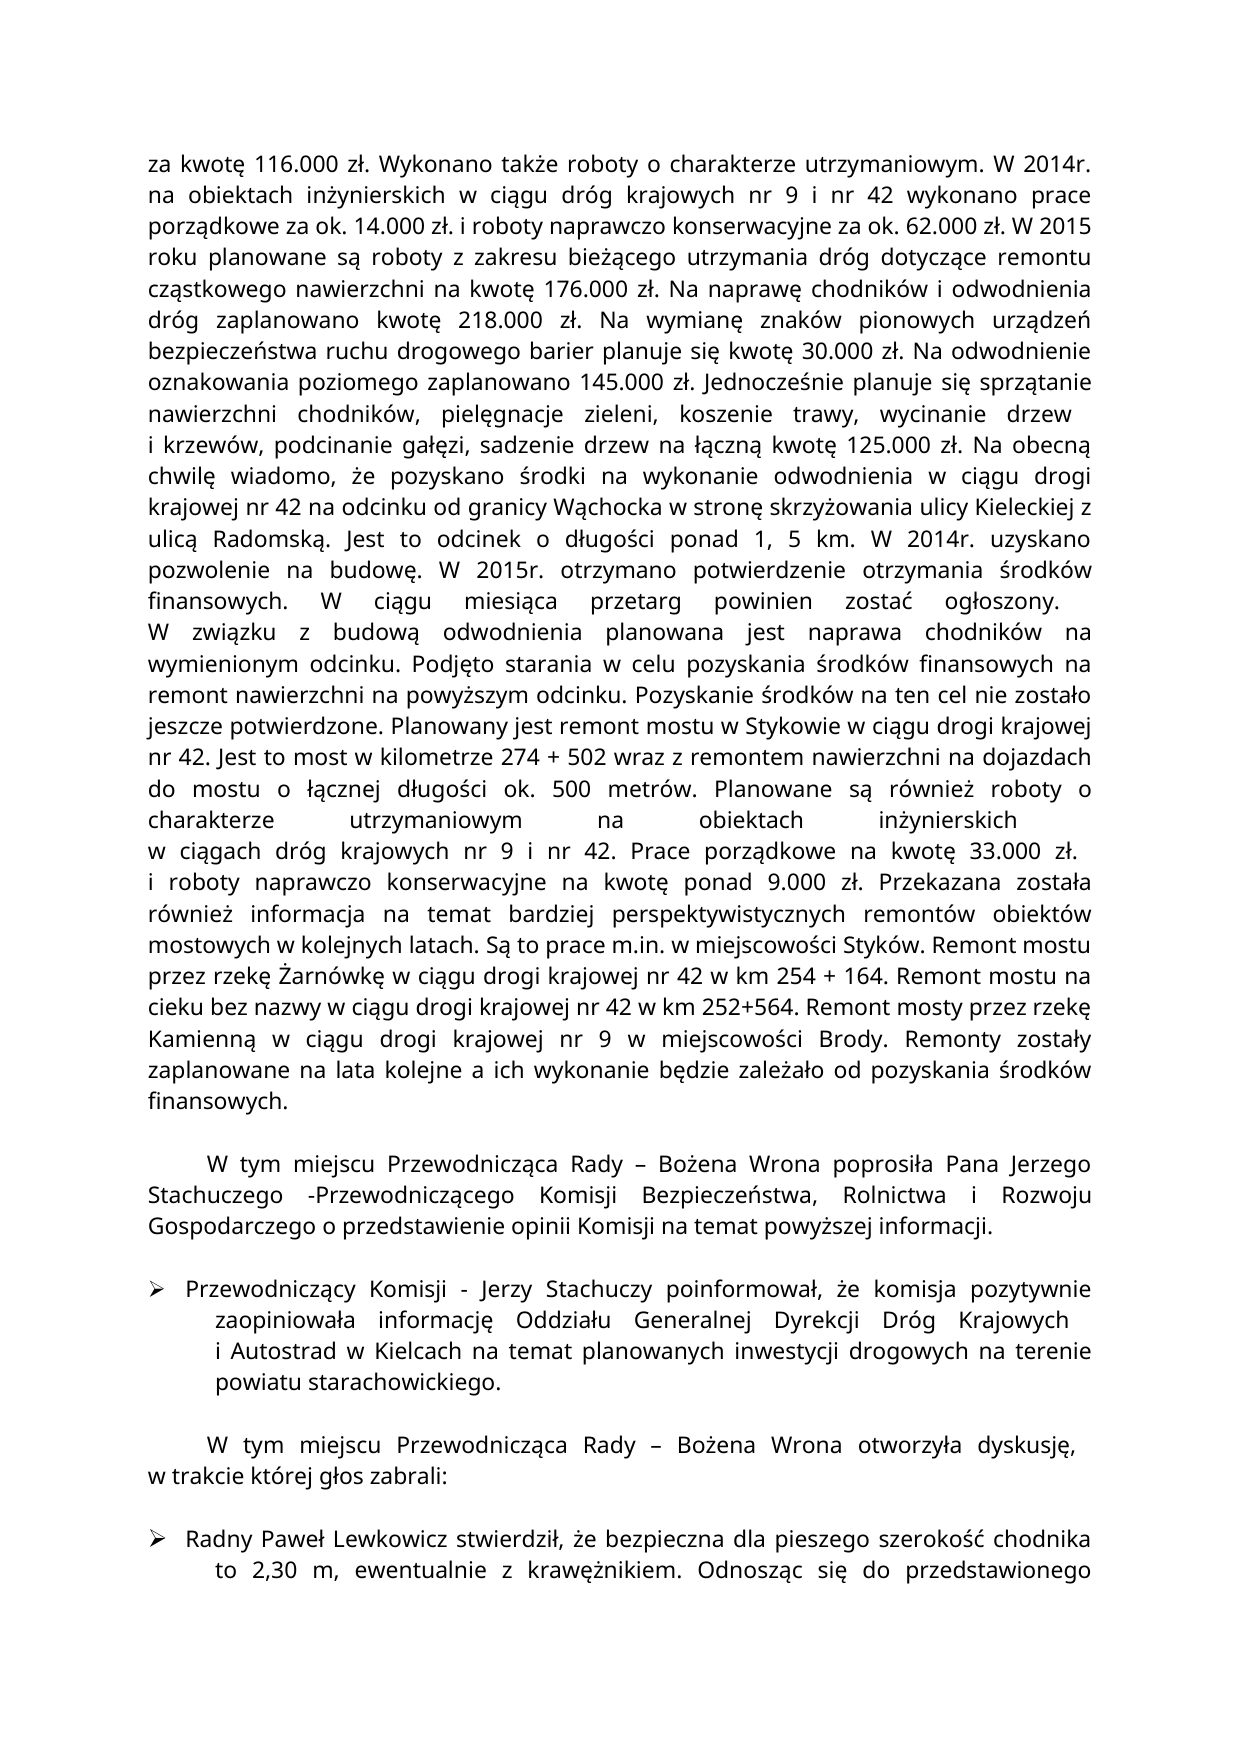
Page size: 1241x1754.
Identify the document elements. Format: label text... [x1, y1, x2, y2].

text W tym miejscu Przewodnicząca Rady – Bożena Wrona otworzyła dyskusję, w trakcie której głos zabrali: [148, 1429, 1093, 1491]
text za kwotę 116.000 zł. Wykonano także roboty o charakterze utrzymaniowym. W 2014r. na obiektach inżynierskich w ciągu dróg krajowych nr 9 i nr 42 wykonano prace porządkowe za ok. 14.000 zł. i roboty naprawczo konserwacyjne za ok. 62.000 zł. W 2015 roku planowane są roboty z zakresu bieżącego utrzymania dróg dotyczące remontu cząstkowego nawierzchni na kwotę 176.000 zł. Na naprawę chodników i odwodnienia dróg zaplanowano kwotę 218.000 zł. Na wymianę znaków pionowych urządzeń bezpieczeństwa ruchu drogowego barier planuje się kwotę 30.000 zł. Na odwodnienie oznakowania poziomego zaplanowano 145.000 zł. Jednocześnie planuje się sprzątanie nawierzchni chodników, pielęgnacje zieleni, koszenie trawy, wycinanie drzew i krzewów, podcinanie gałęzi, sadzenie drzew na łączną kwotę 125.000 zł. Na obecną chwilę wiadomo, że pozyskano środki na wykonanie odwodnienia w ciągu drogi krajowej nr 42 na odcinku od granicy Wąchocka w stronę skrzyżowania ulicy Kieleckiej z ulicą Radomską. Jest to odcinek o długości ponad 1, 5 km. W 2014r. uzyskano pozwolenie na budowę. W 2015r. otrzymano potwierdzenie otrzymania środków finansowych. W ciągu miesiąca przetarg powinien zostać ogłoszony. W związku z budową odwodnienia planowana jest naprawa chodników na wymienionym odcinku. Podjęto starania w celu pozyskania środków finansowych na remont nawierzchni na powyższym odcinku. Pozyskanie środków na ten cel nie zostało jeszcze potwierdzone. Planowany jest remont mostu w Stykowie w ciągu drogi krajowej nr 42. Jest to most w kilometrze 274 + 502 wraz z remontem nawierzchni na dojazdach do mostu o łącznej długości ok. 500 metrów. Planowane są również roboty o charakterze utrzymaniowym na obiektach inżynierskich w ciągach dróg krajowych nr 9 i nr 42. Prace porządkowe na kwotę 33.000 zł. i roboty naprawczo konserwacyjne na kwotę ponad 9.000 zł. Przekazana została również informacja na temat bardziej perspektywistycznych remontów obiektów mostowych w kolejnych latach. Są to prace m.in. w miejscowości Styków. Remont mostu przez rzekę Żarnówkę w ciągu drogi krajowej nr 42 w km 254 + 164. Remont mostu na cieku bez nazwy w ciągu drogi krajowej nr 42 w km 252+564. Remont mosty przez rzekę Kamienną w ciągu drogi krajowej nr 9 w miejscowości Brody. Remonty zostały zaplanowane na lata kolejne a ich wykonanie będzie zależało od pozyskania środków finansowych. [148, 148, 1093, 1116]
list Przewodniczący Komisji - Jerzy Stachuczy poinformował, że komisja pozytywnie zaopiniowała informację Oddziału Generalnej Dyrekcji Dróg Krajowych i Autostrad w Kielcach na temat planowanych inwestycji drogowych na terenie powiatu starachowickiego. [148, 1273, 1093, 1398]
text W tym miejscu Przewodnicząca Rady – Bożena Wrona poprosiła Pana Jerzego Stachuczego -Przewodniczącego Komisji Bezpieczeństwa, Rolnictwa i Rozwoju Gospodarczego o przedstawienie opinii Komisji na temat powyższej informacji. [148, 1148, 1093, 1241]
list Radny Paweł Lewkowicz stwierdził, że bezpieczna dla pieszego szerokość chodnika to 2,30 m, ewentualnie z krawężnikiem. Odnosząc się do przedstawionego [148, 1523, 1093, 1585]
